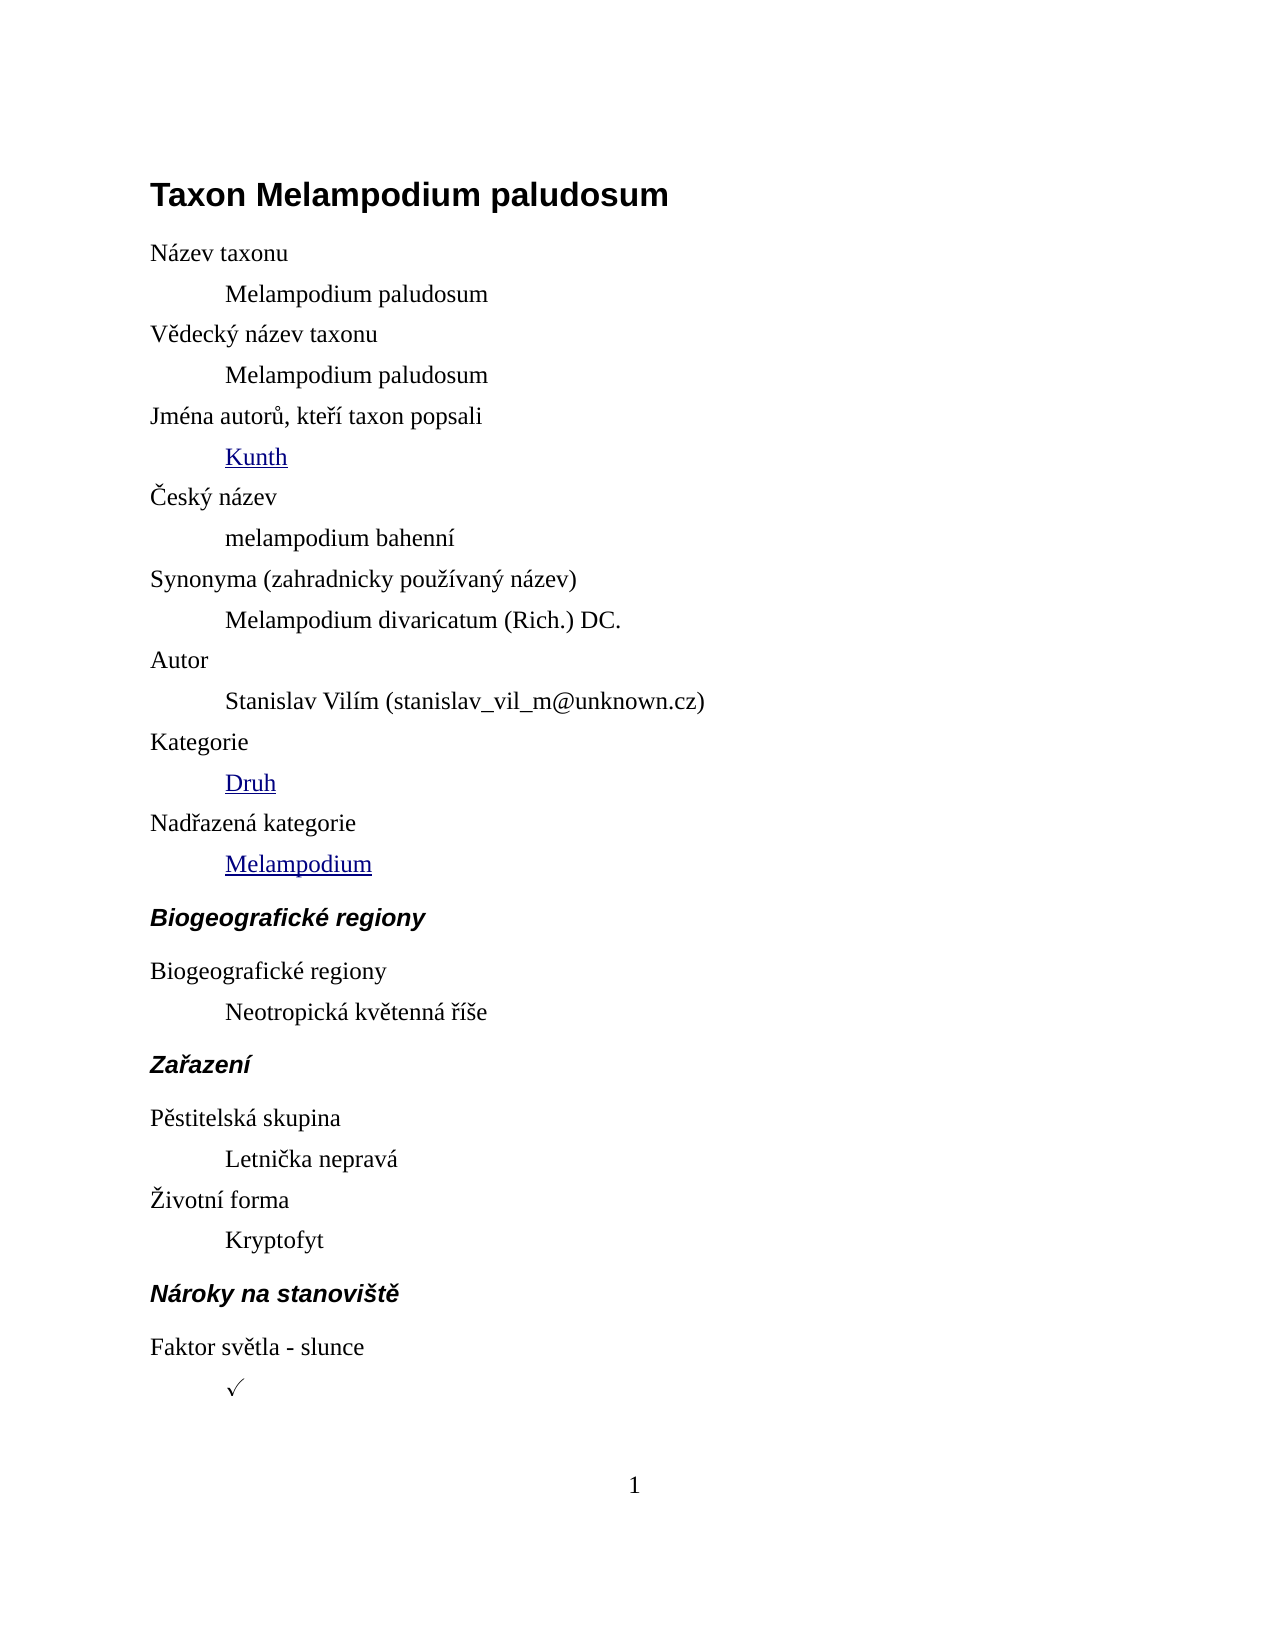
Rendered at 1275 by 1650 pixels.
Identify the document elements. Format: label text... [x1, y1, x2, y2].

text Melampodium paludosum [225, 360, 1125, 389]
text Neotropická květenná říše [225, 997, 1125, 1025]
text ✓ [225, 1373, 1125, 1402]
subtitle Biogeografické regiony [150, 903, 1125, 931]
text Kunth [225, 442, 1125, 471]
text Synonyma (zahradnicky používaný název) [150, 564, 1125, 593]
text Biogeografické regiony [150, 956, 1125, 984]
text Jména autorů, kteří taxon popsali [150, 401, 1125, 430]
text Melampodium paludosum [225, 279, 1125, 308]
text Pěstitelská skupina [150, 1103, 1125, 1132]
text Český název [150, 482, 1125, 511]
text Nadřazená kategorie [150, 808, 1125, 837]
text Životní forma [150, 1185, 1125, 1213]
text Název taxonu [150, 238, 1125, 267]
text Kryptofyt [225, 1226, 1125, 1254]
text Kategorie [150, 727, 1125, 756]
text Faktor světla - slunce [150, 1332, 1125, 1361]
subtitle Taxon Melampodium paludosum [150, 175, 1125, 214]
text melampodium bahenní [225, 523, 1125, 552]
text Stanislav Vilím (stanislav_vil_m@unknown.cz) [225, 686, 1125, 715]
subtitle Zařazení [150, 1050, 1125, 1079]
text Autor [150, 645, 1125, 674]
text Druh [225, 768, 1125, 796]
text Melampodium [225, 849, 1125, 878]
text Vědecký název taxonu [150, 319, 1125, 348]
subtitle Nároky na stanoviště [150, 1279, 1125, 1308]
text Letnička nepravá [225, 1144, 1125, 1173]
text Melampodium divaricatum (Rich.) DC. [225, 605, 1125, 633]
